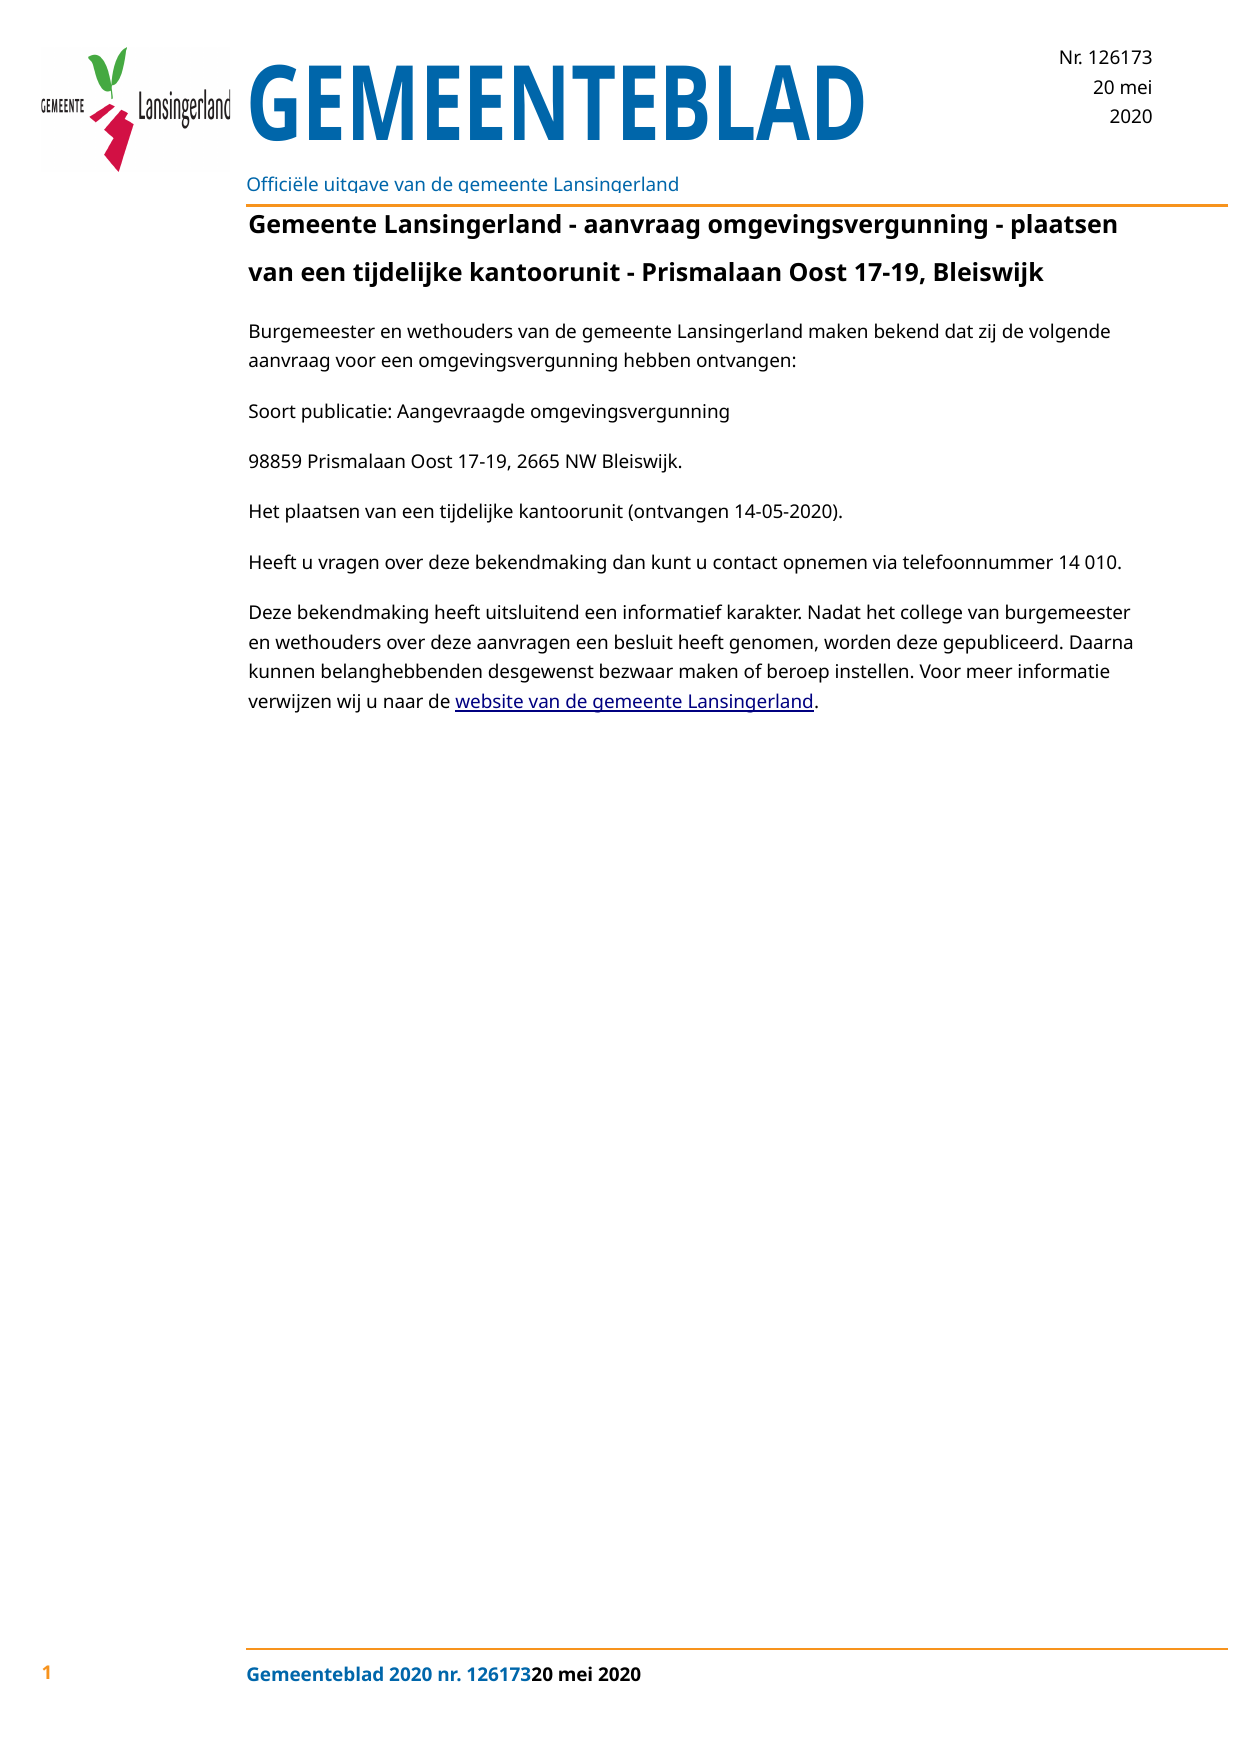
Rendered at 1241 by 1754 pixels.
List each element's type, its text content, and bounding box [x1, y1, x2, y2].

text Soort publicatie: Aangevraagde omgevingsvergunning [248, 398, 1152, 424]
text Deze bekendmaking heeft uitsluitend een informatief karakter. Nadat het college van burgemeester en wethouders over deze aanvragen een besluit heeft genomen, worden deze gepubliceerd. Daarna kunnen belanghebbenden desgewenst bezwaar maken of beroep instellen. Voor meer informatie verwijzen wij u naar de website van de gemeente Lansingerland. [248, 599, 1152, 714]
text Heeft u vragen over deze bekendmaking dan kunt u contact opnemen via telefoonnummer 14 010. [248, 549, 1152, 575]
text 98859 Prismalaan Oost 17-19, 2665 NW Bleiswijk. [248, 448, 1152, 474]
text Het plaatsen van een tijdelijke kantoorunit (ontvangen 14-05-2020). [248, 499, 1152, 524]
text Burgemeester en wethouders van de gemeente Lansingerland maken bekend dat zij de volgende aanvraag voor een omgevingsvergunning hebben ontvangen: [248, 318, 1152, 373]
picture [41, 47, 231, 172]
text Gemeente Lansingerland - aanvraag omgevingsvergunning - plaatsen van een tijdelijke kantoorunit - Prismalaan Oost 17-19, Bleiswijk [248, 207, 1152, 288]
